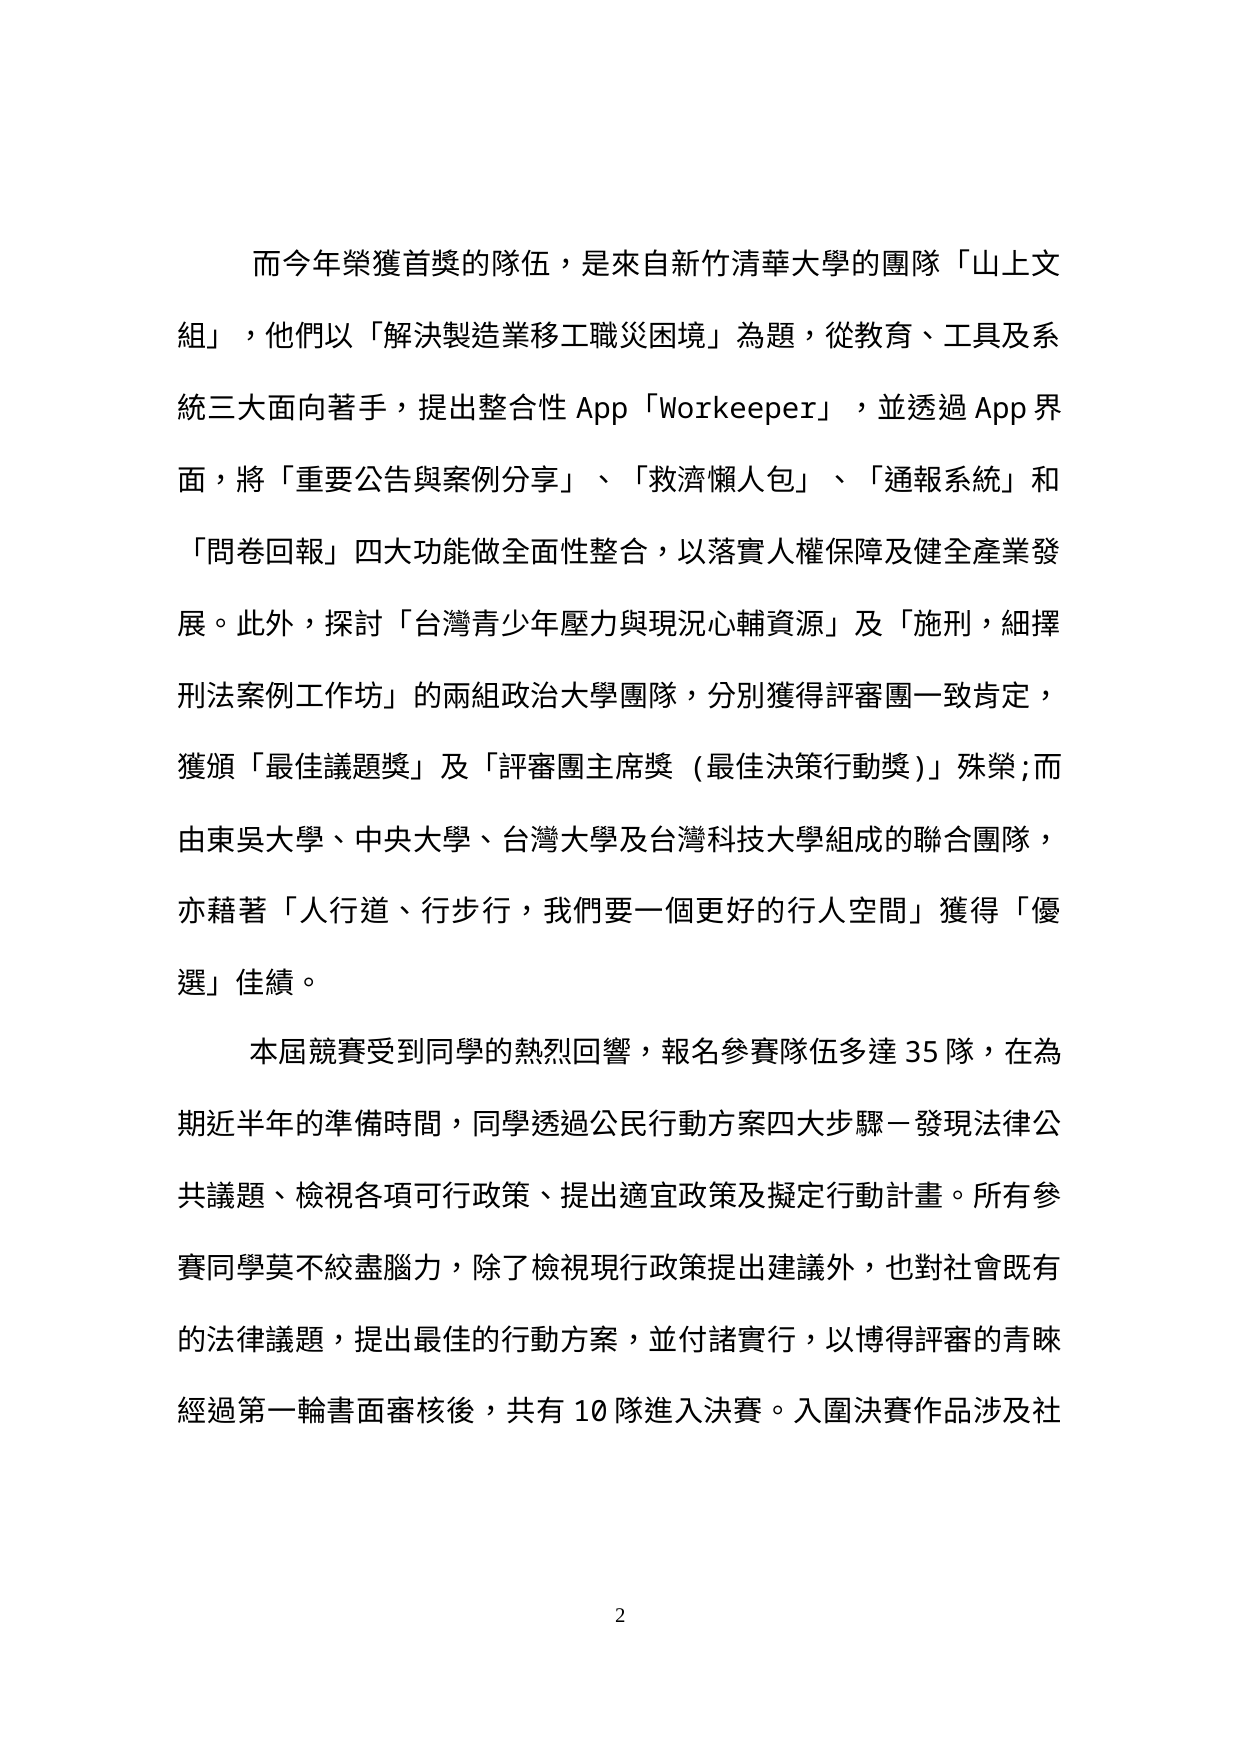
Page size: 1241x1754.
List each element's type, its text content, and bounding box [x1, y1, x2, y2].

text 本屆競賽受到同學的熱烈回響，報名參賽隊伍多達35隊，在為期近半年的準備時間，同學透過公民行動方案四大步驟－發現法律公共議題、檢視各項可行政策、提出適宜政策及擬定行動計畫。所有參賽同學莫不絞盡腦力，除了檢視現行政策提出建議外，也對社會既有的法律議題，提出最佳的行動方案，並付諸實行，以博得評審的青睞。經過第一輪書面審核後，共有10隊進入決賽。入圍決賽作品涉及社會各層面重要法律議題，從刑法案例工作坊提升司法的信賴度議題、青少年壓力問題與心理輔導資源的運用、精障者涉入案件後的審判合理性，台灣引進大量移工後，移工職災困境也是同學關注的焦點，還有受刑人出獄後的就業問題；也有同學探討成人私密影像外流的保護機制，及打工換宿者的權益保障、探討寵物的飼主責任，還有與路口設計安全及人行道有關的作品。 [177, 1008, 1063, 1430]
text 而今年榮獲首獎的隊伍，是來自新竹清華大學的團隊「山上文組」，他們以「解決製造業移工職災困境」為題，從教育、工具及系統三大面向著手，提出整合性App「Workeeper」，並透過App界面，將「重要公告與案例分享」、「救濟懶人包」、「通報系統」和「問卷回報」四大功能做全面性整合，以落實人權保障及健全產業發展。此外，探討「台灣青少年壓力與現況心輔資源」及「施刑，細擇，刑法案例工作坊」的兩組政治大學團隊，分別獲得評審團一致肯定，獲頒「最佳議題獎」及「評審團主席獎 (最佳決策行動獎)」殊榮;而由東吳大學、中央大學、台灣大學及台灣科技大學組成的聯合團隊，亦藉著「人行道、行步行，我們要一個更好的行人空間」獲得「優選」佳績。 [177, 221, 1063, 1002]
